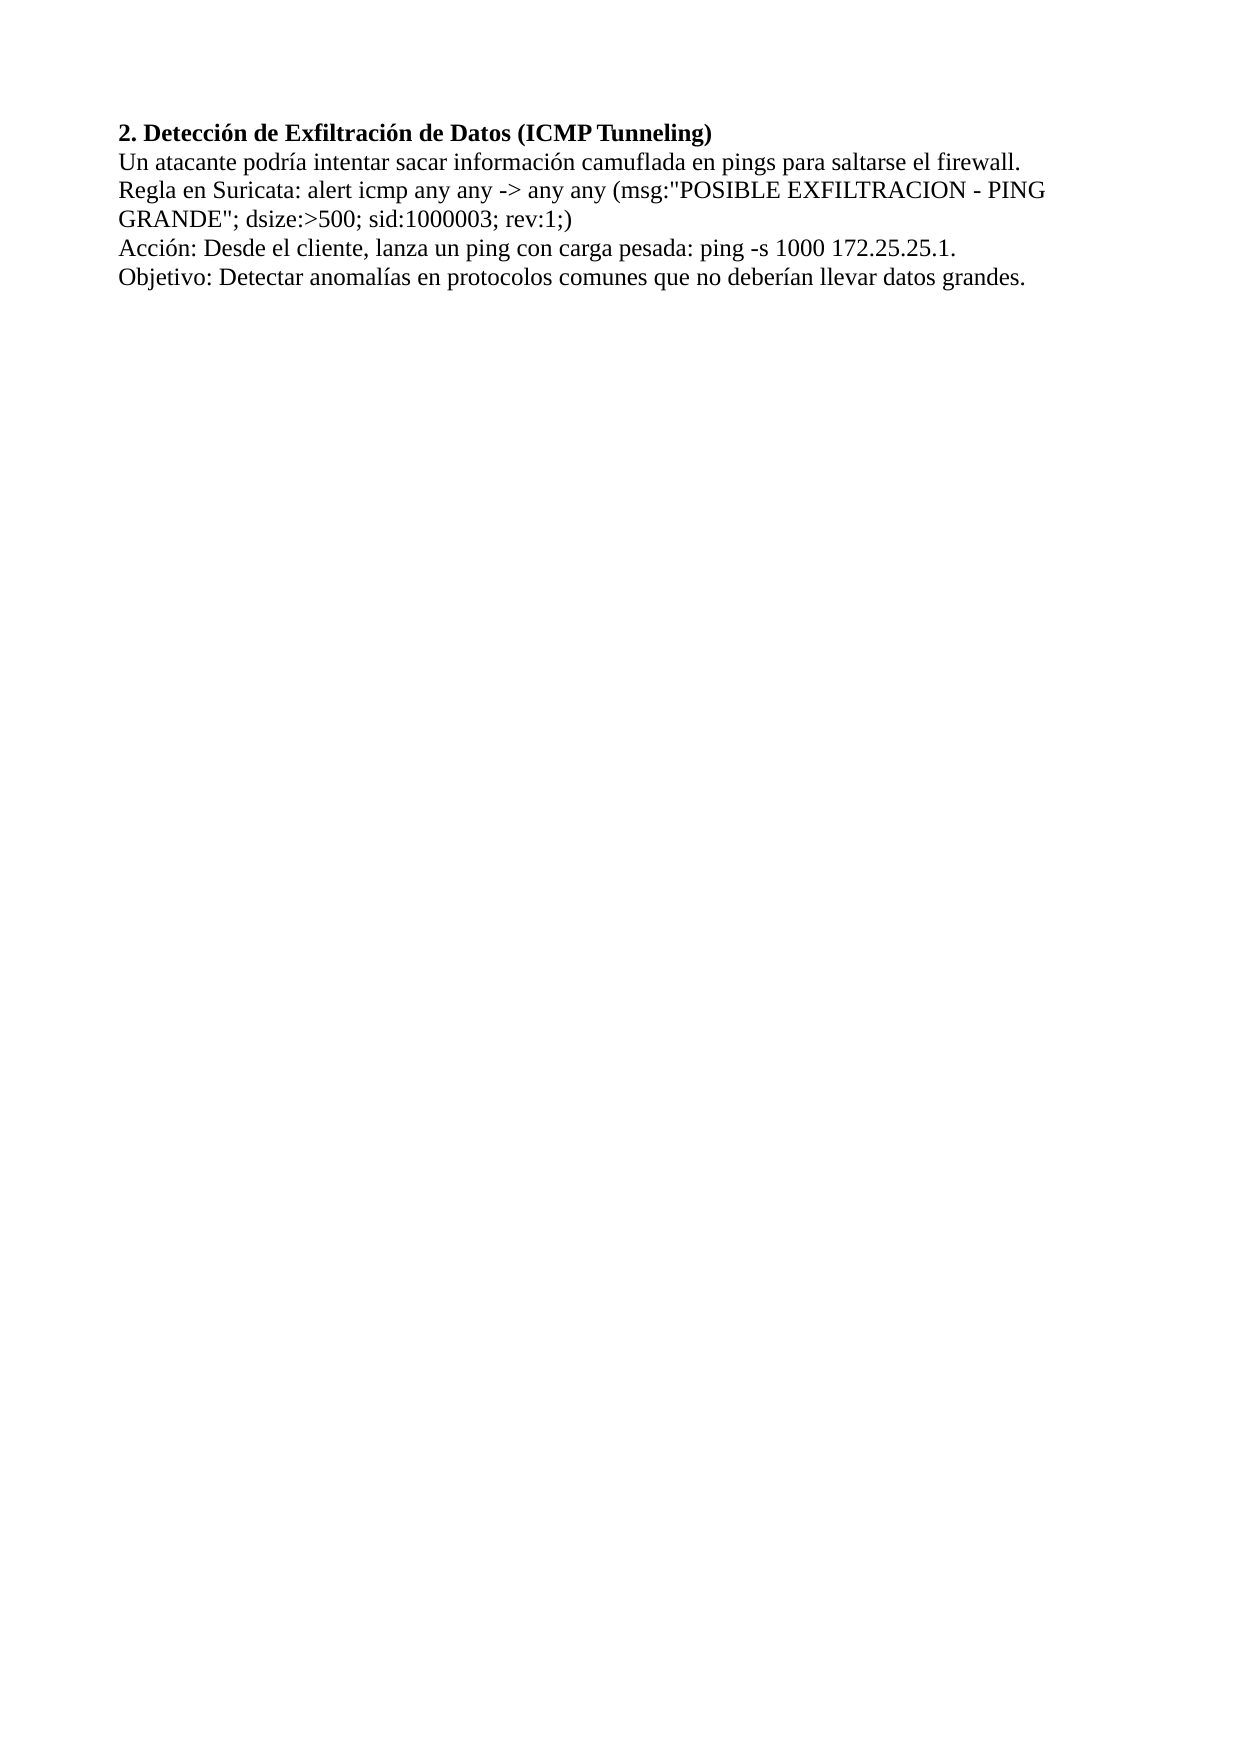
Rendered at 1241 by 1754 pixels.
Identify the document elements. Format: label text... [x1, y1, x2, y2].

text Acción: Desde el cliente, lanza un ping con carga pesada: ping -s 1000 172.25.25.1. [118, 233, 1122, 262]
text 2. Detección de Exfiltración de Datos (ICMP Tunneling) [118, 118, 1122, 147]
text Un atacante podría intentar sacar información camuflada en pings para saltarse el firewall. [118, 147, 1122, 176]
text Objetivo: Detectar anomalías en protocolos comunes que no deberían llevar datos grandes. [118, 262, 1122, 291]
text Regla en Suricata: alert icmp any any -> any any (msg:"POSIBLE EXFILTRACION - PING GRANDE"; dsize:>500; sid:1000003; rev:1;) [118, 176, 1122, 233]
